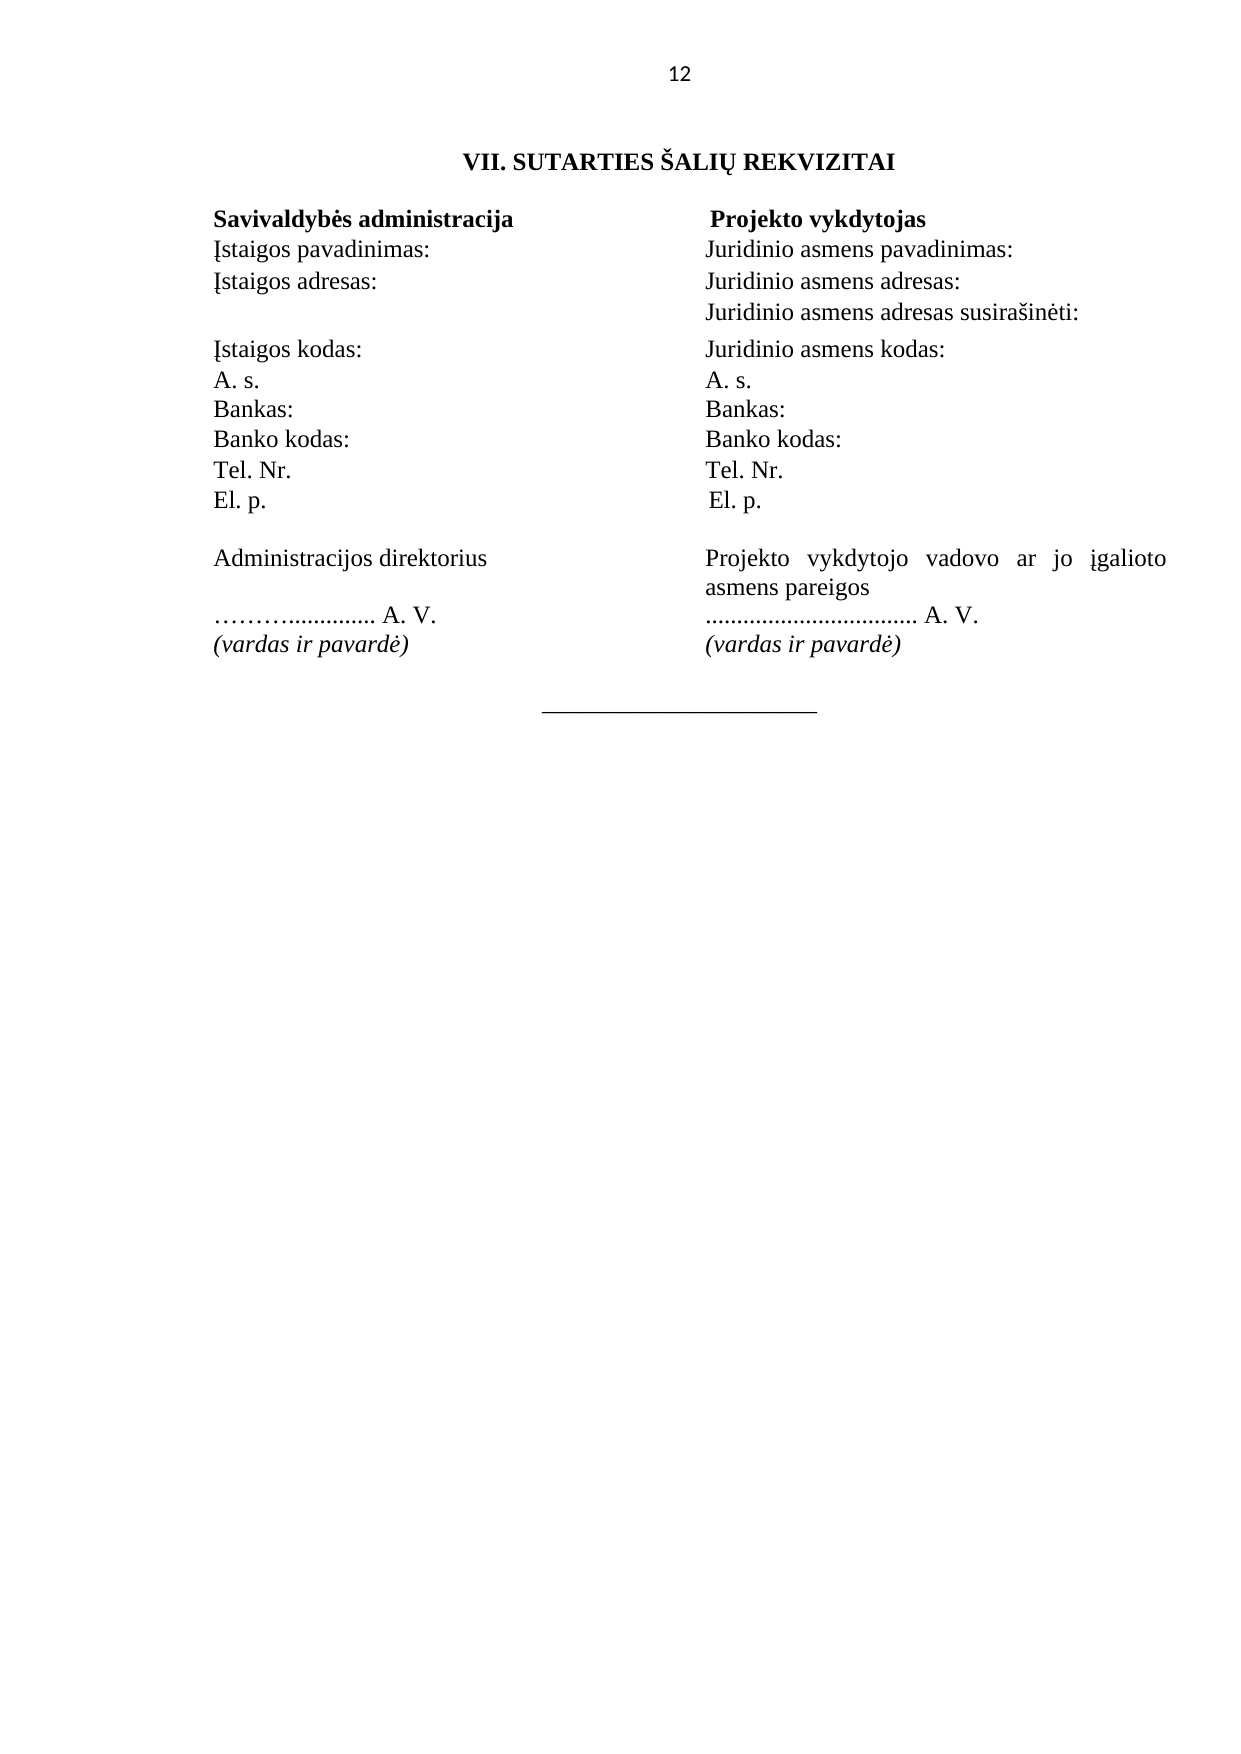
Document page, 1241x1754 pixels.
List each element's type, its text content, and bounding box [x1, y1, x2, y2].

table_header Projekto vykdytojas [691, 205, 1178, 234]
text VII. SUTARTIES ŠALIŲ REKVIZITAI [177, 147, 1181, 176]
table_cell A. s. [202, 365, 691, 394]
table_cell Įstaigos kodas: [202, 334, 691, 365]
table_cell [177, 235, 202, 266]
table_cell Juridinio asmens kodas: [691, 334, 1178, 365]
table_cell [177, 365, 202, 394]
table_cell Įstaigos pavadinimas: [202, 235, 691, 266]
table_cell [177, 334, 202, 365]
table_cell Tel. Nr. [202, 455, 691, 485]
table_cell Bankas: [202, 394, 691, 424]
table_cell El. p. Projekto vykdytojo vadovo ar jo įgalioto asmens pareigos .................................. A. V. (vardas ir pavardė) [691, 485, 1178, 658]
table_cell Banko kodas: [691, 424, 1178, 455]
table_cell Įstaigos adresas: [202, 266, 691, 297]
table_cell Tel. Nr. [691, 455, 1178, 485]
table_cell [177, 297, 202, 334]
text ______________________ [177, 687, 1181, 715]
table_header [177, 205, 202, 234]
table_cell A. s. [691, 365, 1178, 394]
table_cell Juridinio asmens adresas susirašinėti: [691, 297, 1178, 334]
table_cell Bankas: [691, 394, 1178, 424]
table_cell El. p. Administracijos direktorius ……….............. A. V. (vardas ir pavardė) [202, 485, 691, 658]
table_cell Juridinio asmens pavadinimas: [691, 235, 1178, 266]
table_cell [177, 424, 202, 455]
table_cell [177, 266, 202, 297]
table_cell Juridinio asmens adresas: [691, 266, 1178, 297]
table_cell [202, 297, 691, 334]
table_cell [177, 485, 202, 658]
table_cell [177, 394, 202, 424]
table_cell Banko kodas: [202, 424, 691, 455]
table_header Savivaldybės administracija [202, 205, 691, 234]
table_cell [177, 455, 202, 485]
